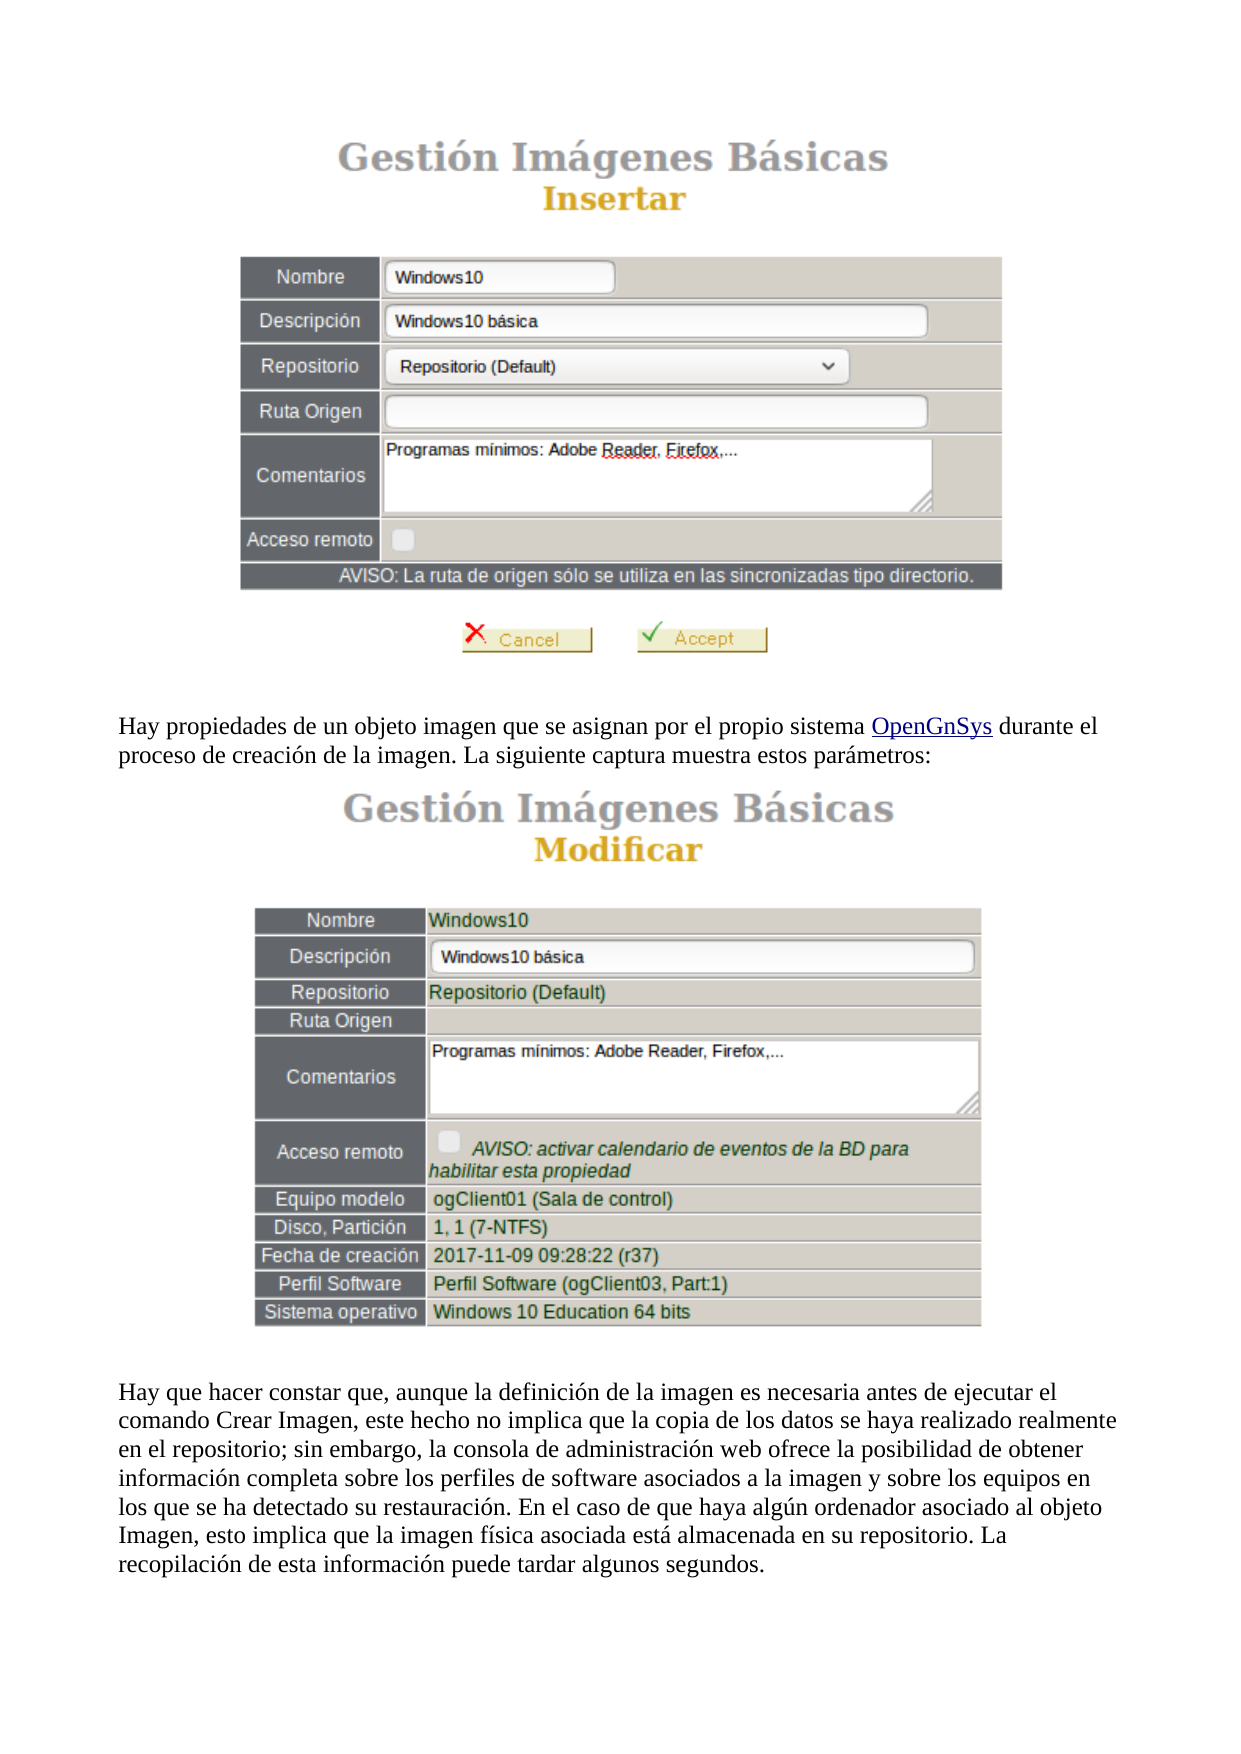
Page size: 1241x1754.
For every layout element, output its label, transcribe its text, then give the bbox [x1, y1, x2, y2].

text Hay propiedades de un objeto imagen que se asignan por el propio sistema OpenGnSys durante el proceso de creación de la imagen. La siguiente captura muestra estos parámetros: [118, 711, 1122, 768]
text Hay que hacer constar que, aunque la definición de la imagen es necesaria antes de ejecutar el comando Crear Imagen, este hecho no implica que la copia de los datos se haya realizado realmente en el repositorio; sin embargo, la consola de administración web ofrece la posibilidad de obtener información completa sobre los perfiles de software asociados a la imagen y sobre los equipos en los que se ha detectado su restauración. En el caso de que haya algún ordenador asociado al objeto Imagen, esto implica que la imagen física asociada está almacenada en su repositorio. La recopilación de esta información puede tardar algunos segundos. [118, 1377, 1122, 1578]
text ​ [118, 781, 1122, 1364]
